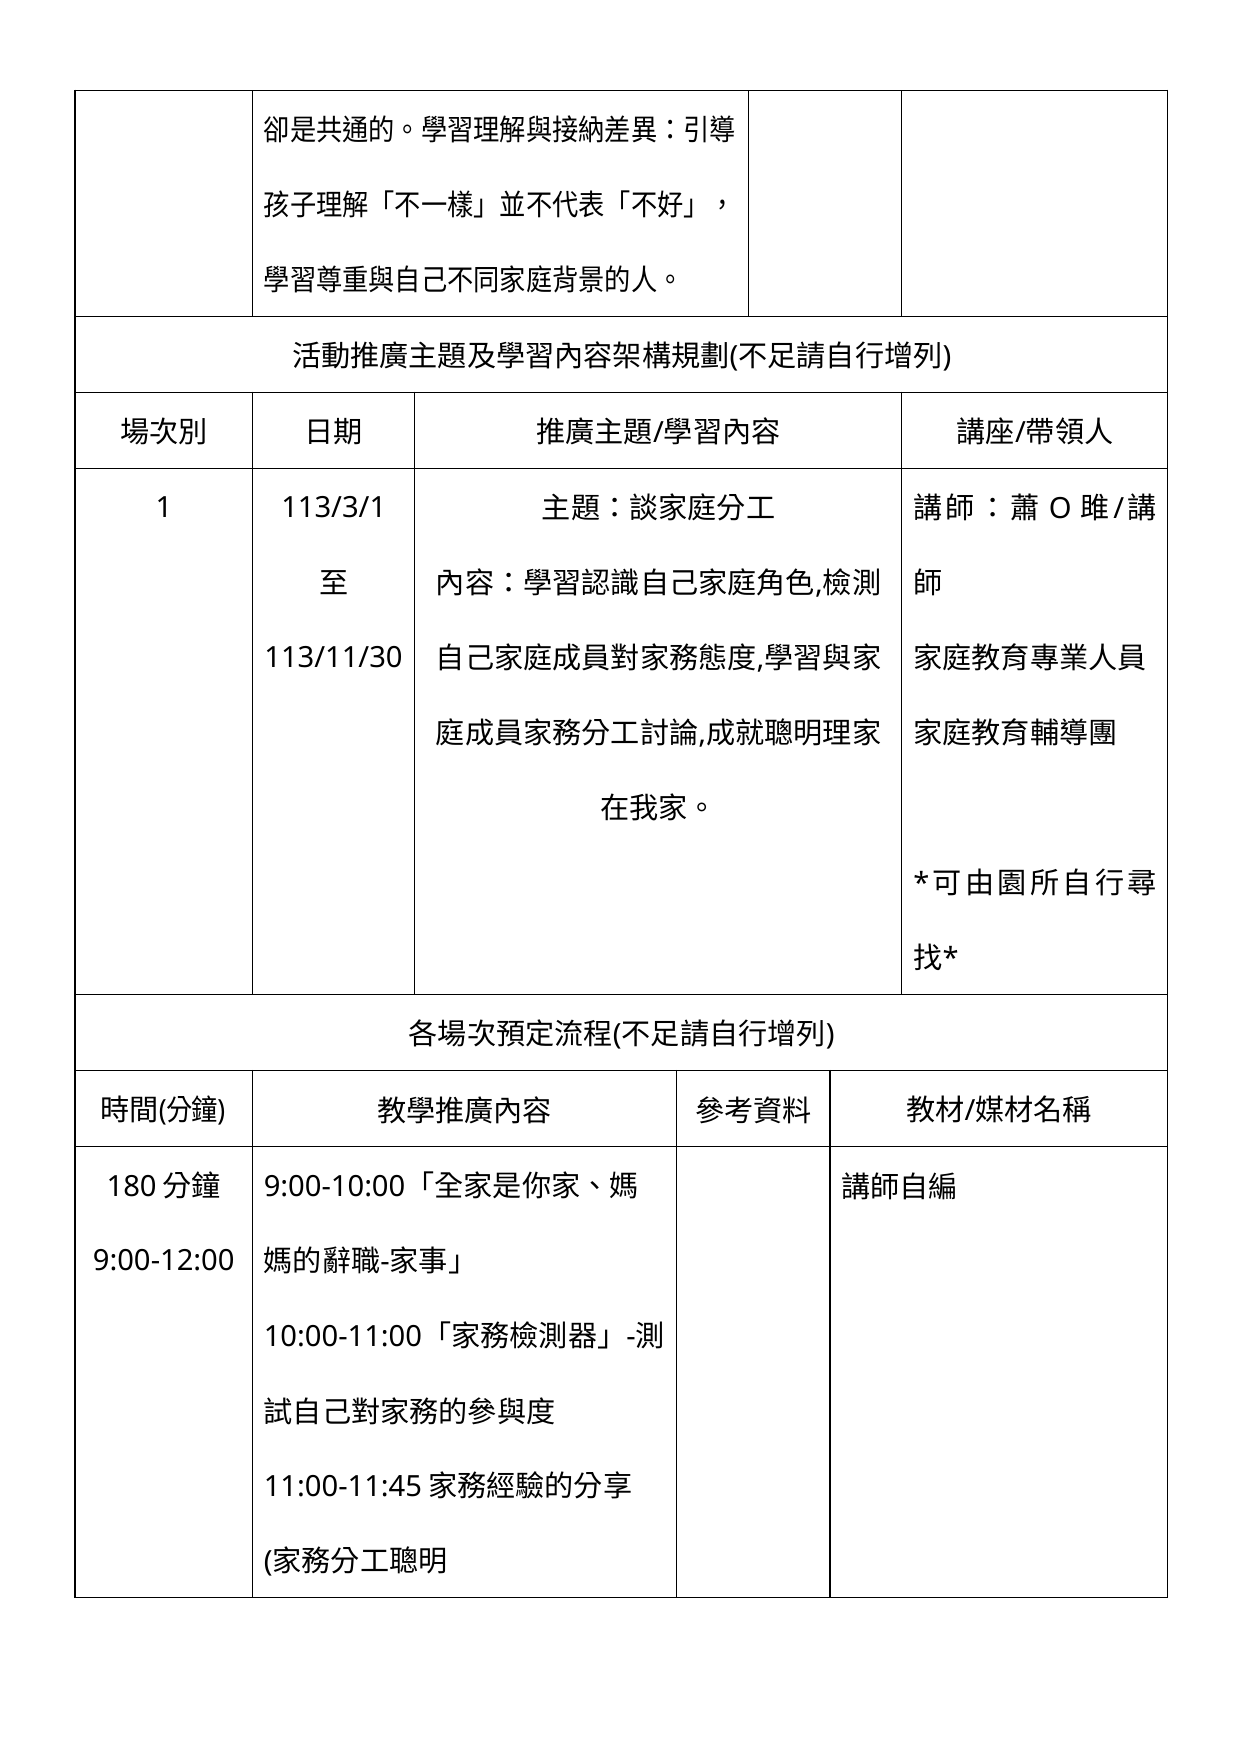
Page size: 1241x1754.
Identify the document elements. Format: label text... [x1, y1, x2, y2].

table_cell [677, 1147, 829, 1597]
table_cell 日期 [253, 393, 414, 468]
table_cell 9:00-10:00「全家是你家、媽媽的辭職-家事」 10:00-11:00「家務檢測器」-測試自己對家務的參與度 11:00-11:45家務經驗的分享(家務分工聰明 [253, 1147, 676, 1597]
table_cell 講師：蕭O雎/講師 家庭教育專業人員 家庭教育輔導團 *可由園所自行尋找* [902, 469, 1167, 994]
table_cell 教學推廣內容 [253, 1071, 676, 1146]
table_cell 參考資料 [677, 1071, 829, 1146]
table_cell 主題：談家庭分工 內容：學習認識自己家庭角色,檢測自己家庭成員對家務態度,學習與家庭成員家務分工討論,成就聰明理家在我家。 [415, 469, 901, 994]
table_cell 活動推廣主題及學習內容架構規劃(不足請自行增列) [76, 317, 1167, 392]
table_cell 教材/媒材名稱 [831, 1071, 1167, 1146]
table_cell [76, 91, 252, 316]
table_cell 講師自編 [831, 1147, 1167, 1597]
table_cell [902, 91, 1167, 316]
table_cell 時間(分鐘) [76, 1071, 252, 1146]
table_cell 講座/帶領人 [902, 393, 1167, 468]
table_cell 113/3/1至 113/11/30 [253, 469, 414, 994]
table_cell 180分鐘 9:00-12:00 [76, 1147, 252, 1597]
table_cell [749, 91, 901, 316]
table_cell 卻是共通的。學習理解與接納差異：引導孩子理解「不一樣」並不代表「不好」，學習尊重與自己不同家庭背景的人。 [253, 91, 748, 316]
table_cell 推廣主題/學習內容 [415, 393, 901, 468]
table_cell 各場次預定流程(不足請自行增列) [76, 995, 1167, 1070]
table_cell 1 [76, 469, 252, 994]
table_cell 場次別 [76, 393, 252, 468]
